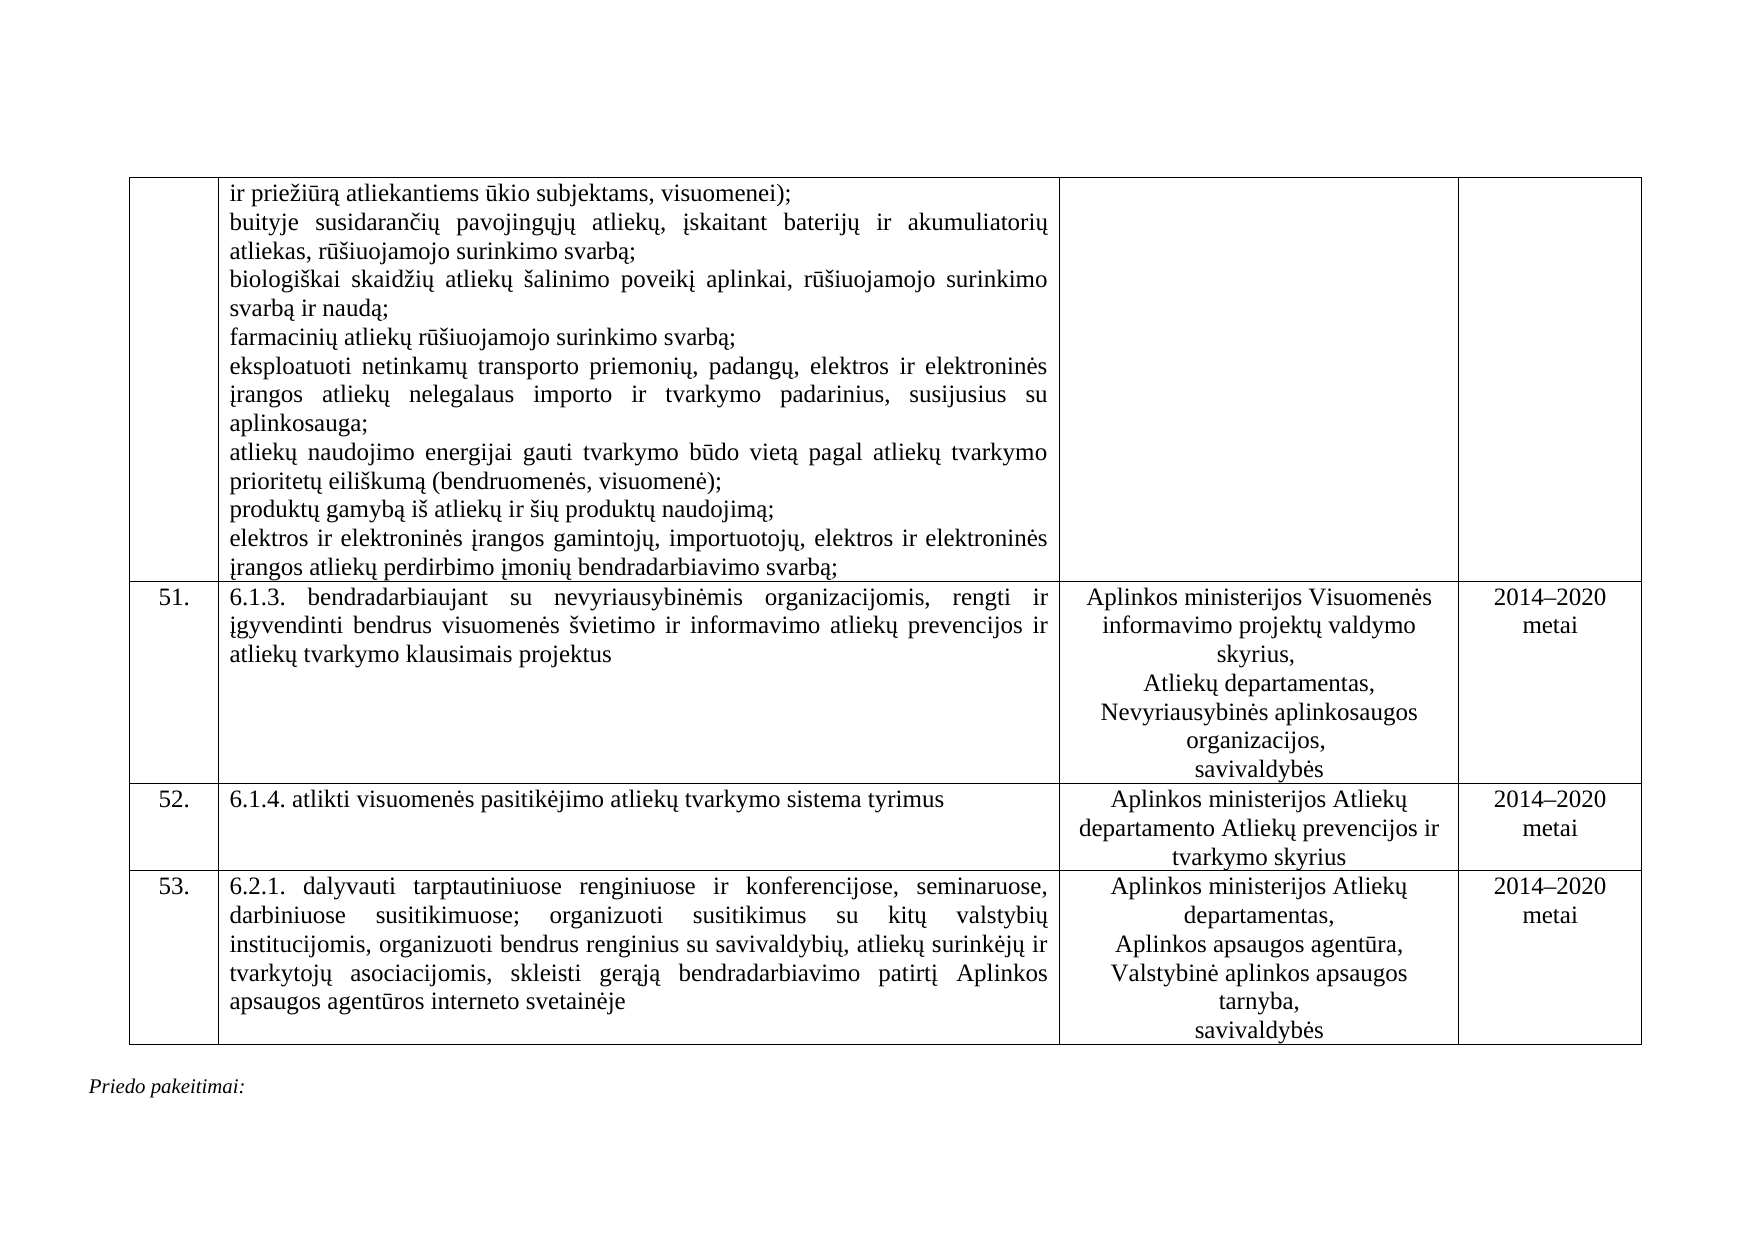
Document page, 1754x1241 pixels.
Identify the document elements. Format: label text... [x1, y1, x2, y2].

table_cell 6.1.4. atlikti visuomenės pasitikėjimo atliekų tvarkymo sistema tyrimus [219, 784, 1059, 870]
table_cell 52. [130, 784, 218, 870]
text Priedo pakeitimai: [89, 1074, 1639, 1098]
table_cell [1060, 178, 1458, 581]
table_cell [1459, 178, 1641, 581]
table_cell 2014–2020 metai [1459, 871, 1641, 1044]
table_cell 6.1.3. bendradarbiaujant su nevyriausybinėmis organizacijomis, rengti ir įgyvendinti bendrus visuomenės švietimo ir informavimo atliekų prevencijos ir atliekų tvarkymo klausimais projektus [219, 582, 1059, 783]
table_cell 2014–2020 metai [1459, 784, 1641, 870]
table_cell 6.2.1. dalyvauti tarptautiniuose renginiuose ir konferencijose, seminaruose, darbiniuose susitikimuose; organizuoti susitikimus su kitų valstybių institucijomis, organizuoti bendrus renginius su savivaldybių, atliekų surinkėjų ir tvarkytojų asociacijomis, skleisti gerąją bendradarbiavimo patirtį Aplinkos apsaugos agentūros interneto svetainėje [219, 871, 1059, 1044]
table_cell 2014–2020 metai [1459, 582, 1641, 783]
table_cell 53. [130, 871, 218, 1044]
table_cell ir priežiūrą atliekantiems ūkio subjektams, visuomenei); buityje susidarančių pavojingųjų atliekų, įskaitant baterijų ir akumuliatorių atliekas, rūšiuojamojo surinkimo svarbą; biologiškai skaidžių atliekų šalinimo poveikį aplinkai, rūšiuojamojo surinkimo svarbą ir naudą; farmacinių atliekų rūšiuojamojo surinkimo svarbą; eksploatuoti netinkamų transporto priemonių, padangų, elektros ir elektroninės įrangos atliekų nelegalaus importo ir tvarkymo padarinius, susijusius su aplinkosauga; atliekų naudojimo energijai gauti tvarkymo būdo vietą pagal atliekų tvarkymo prioritetų eiliškumą (bendruomenės, visuomenė); produktų gamybą iš atliekų ir šių produktų naudojimą; elektros ir elektroninės įrangos gamintojų, importuotojų, elektros ir elektroninės įrangos atliekų perdirbimo įmonių bendradarbiavimo svarbą; [219, 178, 1059, 581]
table_cell 51. [130, 582, 218, 783]
table_cell Aplinkos ministerijos Atliekų departamentas, Aplinkos apsaugos agentūra, Valstybinė aplinkos apsaugos tarnyba, savivaldybės [1060, 871, 1458, 1044]
table_cell Aplinkos ministerijos Visuomenės informavimo projektų valdymo skyrius, Atliekų departamentas, Nevyriausybinės aplinkosaugos organizacijos, savivaldybės [1060, 582, 1458, 783]
table_cell Aplinkos ministerijos Atliekų departamento Atliekų prevencijos ir tvarkymo skyrius [1060, 784, 1458, 870]
table_cell [130, 178, 218, 581]
